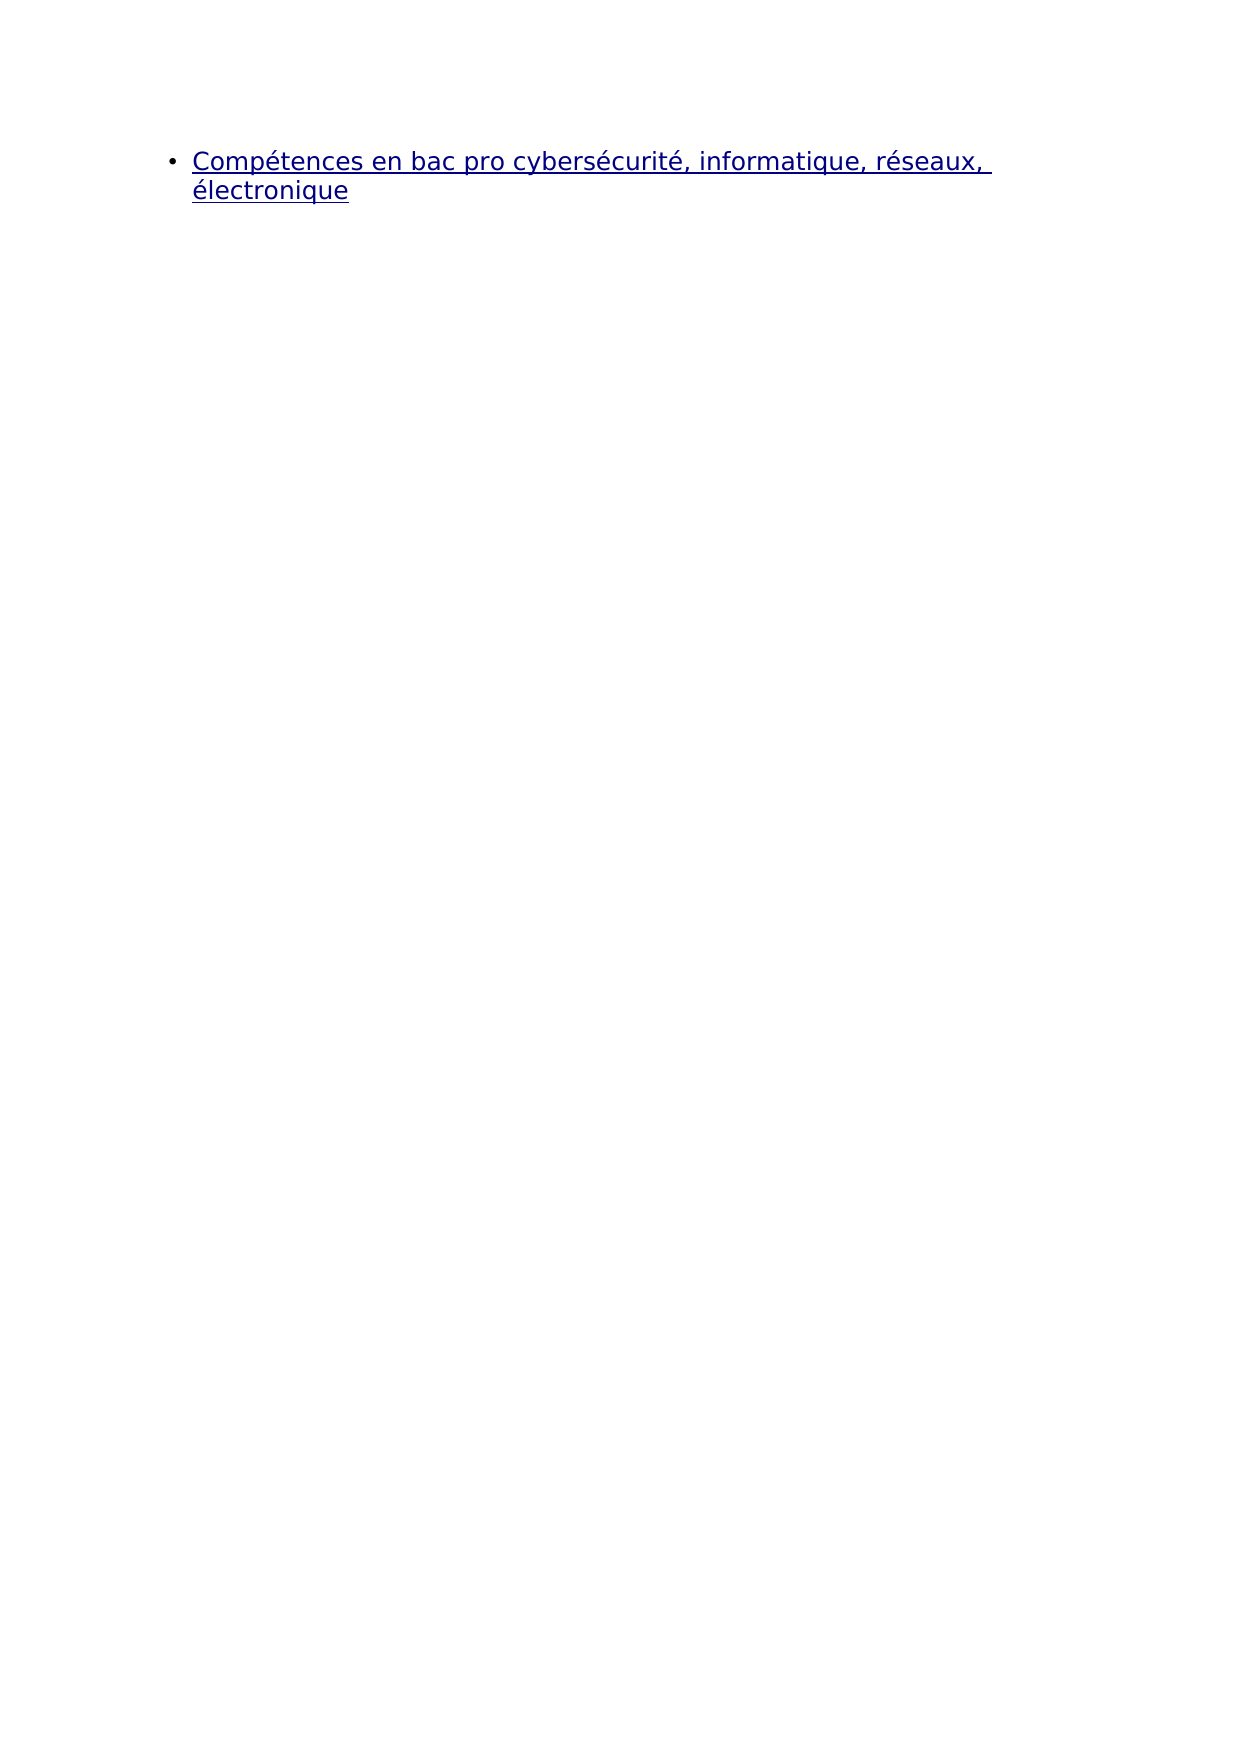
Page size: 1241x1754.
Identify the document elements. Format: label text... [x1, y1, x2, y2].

list Compétences en bac pro cybersécurité, informatique, réseaux, électronique [177, 147, 1122, 206]
list [177, 118, 1122, 147]
